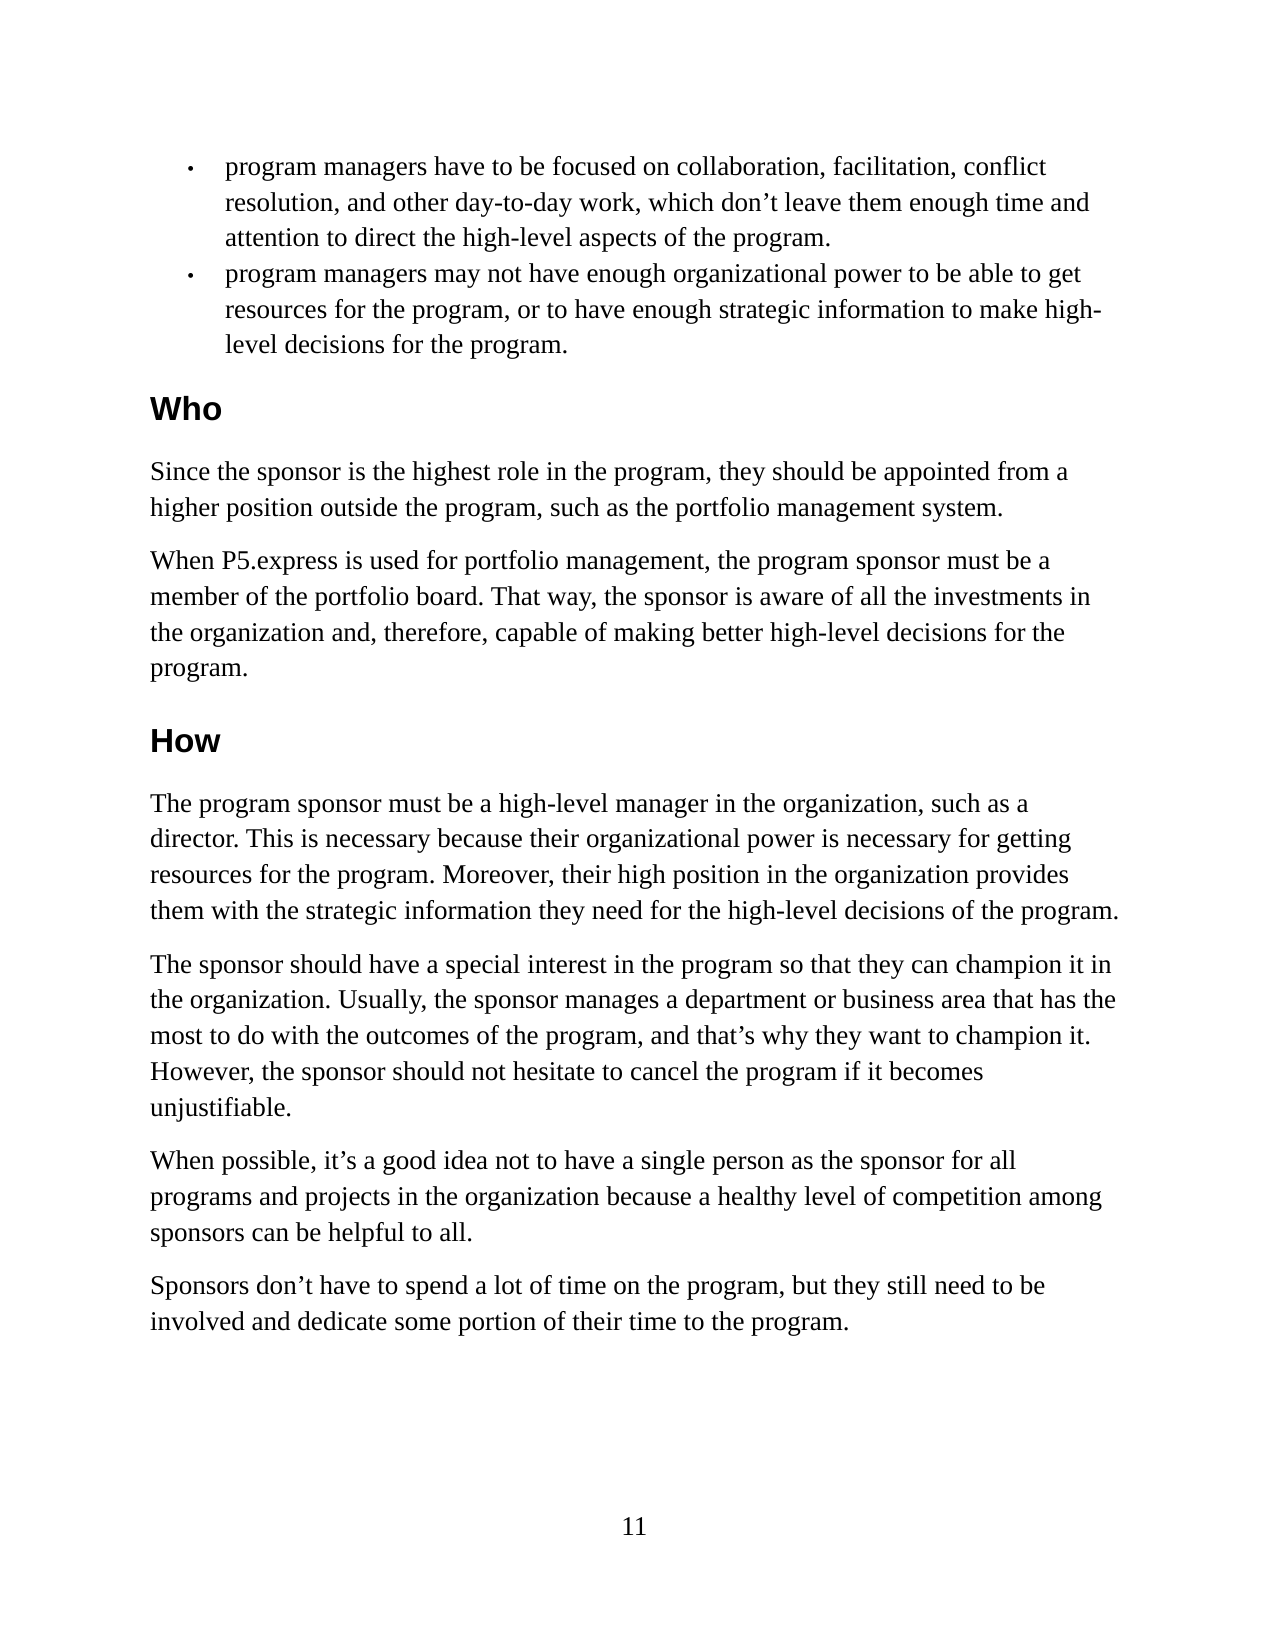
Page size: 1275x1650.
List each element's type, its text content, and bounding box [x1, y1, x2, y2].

text When possible, it’s a good idea not to have a single person as the sponsor for all programs and projects in the organization because a healthy level of competition among sponsors can be helpful to all. [150, 1144, 1125, 1247]
text Sponsors don’t have to spend a lot of time on the program, but they still need to be involved and dedicate some portion of their time to the program. [150, 1269, 1125, 1336]
subtitle Who [150, 389, 1125, 428]
text The sponsor should have a special interest in the program so that they can champion it in the organization. Usually, the sponsor manages a department or business area that has the most to do with the outcomes of the program, and that’s why they want to champion it. However, the sponsor should not hesitate to cancel the program if it becomes unjustifiable. [150, 948, 1125, 1122]
text Since the sponsor is the highest role in the program, they should be appointed from a higher position outside the program, such as the portfolio management system. [150, 455, 1125, 522]
text The program sponsor must be a high-level manager in the organization, such as a director. This is necessary because their organizational power is necessary for getting resources for the program. Moreover, their high position in the organization provides them with the strategic information they need for the high-level decisions of the program. [150, 787, 1125, 925]
subtitle How [150, 721, 1125, 760]
text When P5.express is used for portfolio management, the program sponsor must be a member of the portfolio board. That way, the sponsor is aware of all the investments in the organization and, therefore, capable of making better high-level decisions for the program. [150, 544, 1125, 683]
list program managers have to be focused on collaboration, facilitation, conflict resolution, and other day-to-day work, which don’t leave them enough time and attention to direct the high-level aspects of the program. [187, 150, 1125, 253]
list program managers may not have enough organizational power to be able to get resources for the program, or to have enough strategic information to make high-level decisions for the program. [187, 257, 1125, 360]
